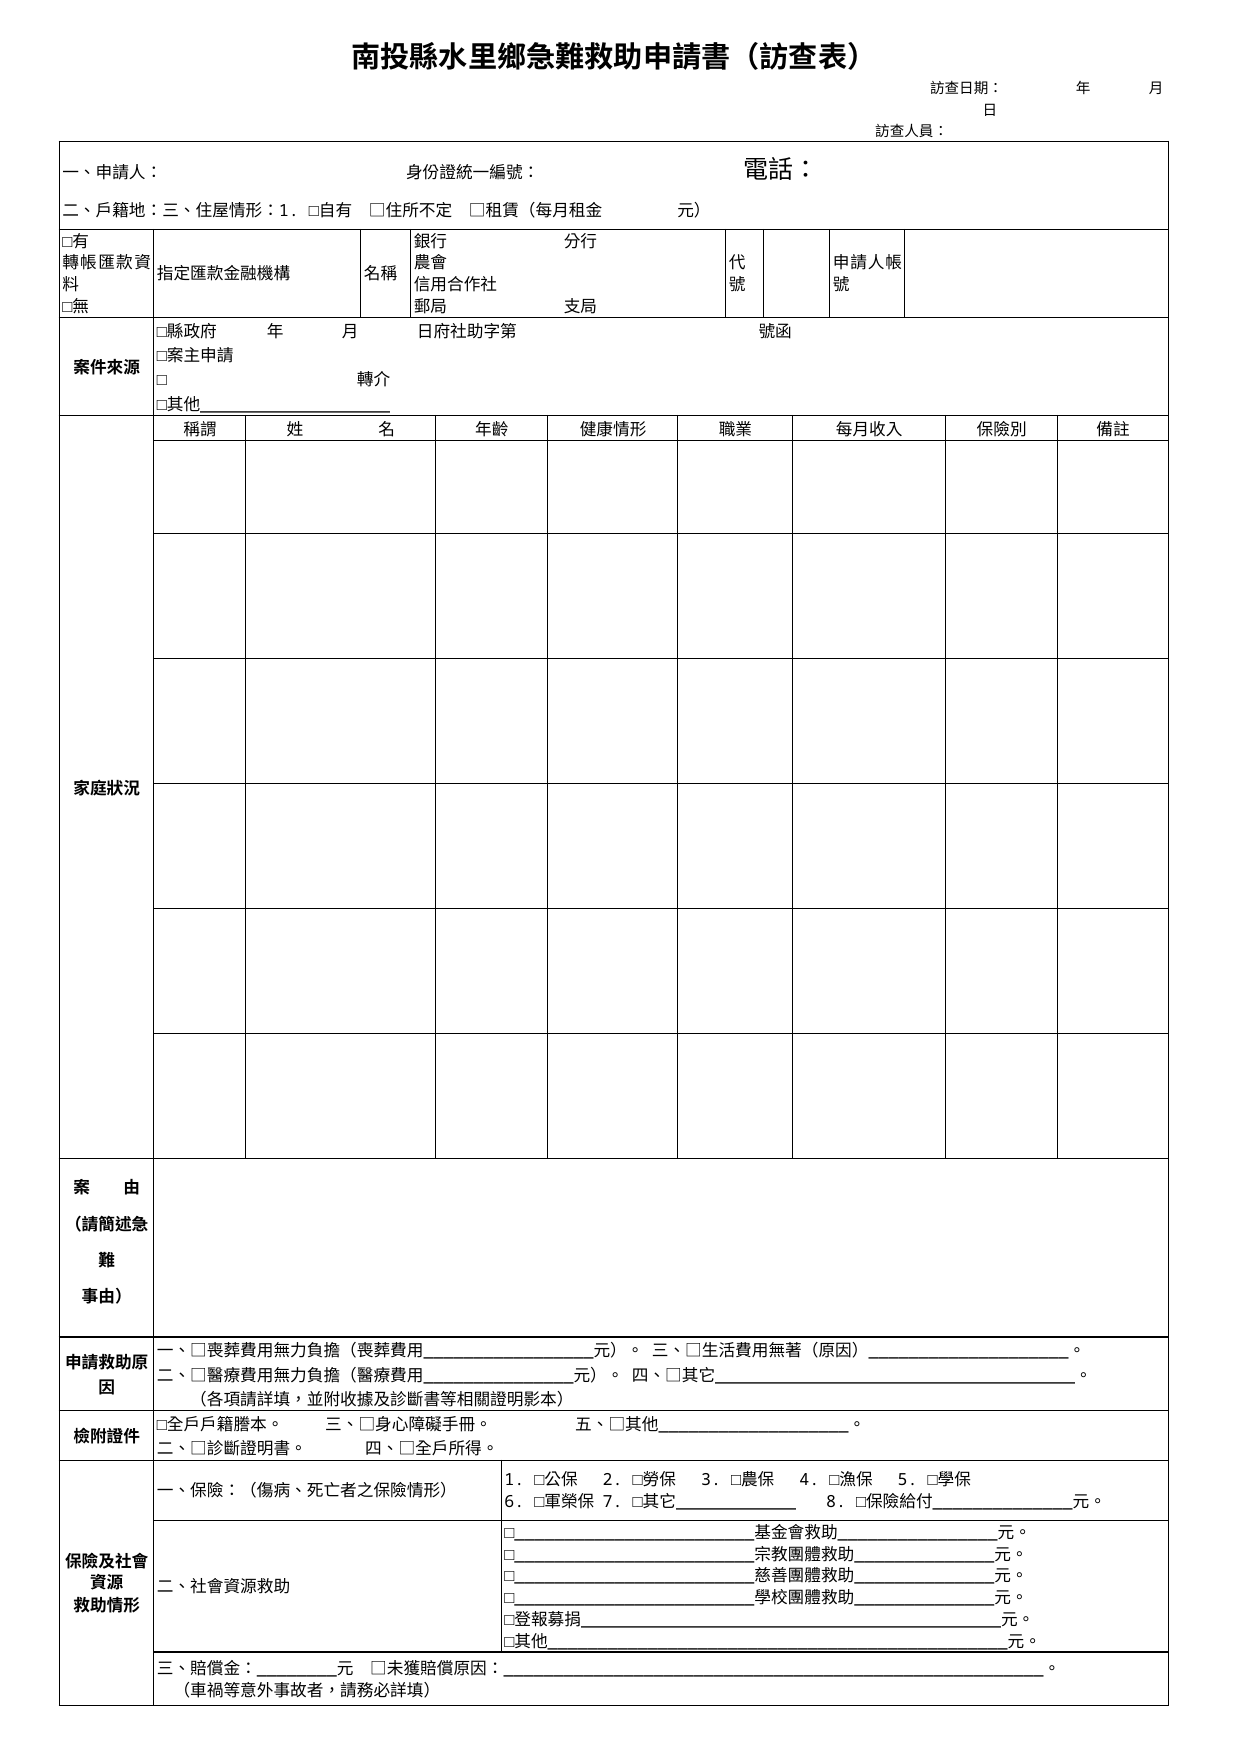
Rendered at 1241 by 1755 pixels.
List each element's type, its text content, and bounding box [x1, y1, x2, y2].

table_cell [793, 1034, 945, 1158]
table_cell [246, 441, 435, 533]
table_cell [548, 534, 677, 658]
table_cell [154, 441, 245, 533]
table_cell 一、□喪葬費用無力負擔（喪葬費用_________________元）。 三、□生活費用無著（原因）____________________。 二、□醫療費用無力負擔（醫療費用_______________元）。 四、□其它____________________________________。 （各項請詳填，並附收據及診斷書等相關證明影本） [154, 1338, 1168, 1410]
table_cell [1058, 441, 1168, 533]
table_cell [678, 534, 792, 658]
table_cell [548, 784, 677, 908]
table_cell 一、申請人： 身份證統一編號： 電話： 二、戶籍地：三、住屋情形：1. □自有 □住所不定 □租賃（每月租金 元） [60, 142, 1168, 229]
table_cell [678, 784, 792, 908]
table_cell [548, 441, 677, 533]
table_cell [678, 659, 792, 783]
table_cell □有 轉帳匯款資料 □無 [60, 230, 153, 317]
table_cell [154, 1159, 1168, 1336]
table_cell 稱謂 [154, 416, 245, 440]
table_cell [436, 1034, 547, 1158]
table_cell [946, 784, 1057, 908]
table_cell [246, 909, 435, 1033]
table_cell 案件來源 [60, 318, 153, 415]
table_cell [793, 441, 945, 533]
table_cell [246, 784, 435, 908]
table_cell [793, 784, 945, 908]
table_cell [1058, 784, 1168, 908]
table_cell 一、保險：（傷病、死亡者之保險情形） [154, 1461, 501, 1520]
table_cell [905, 230, 1168, 317]
table_cell [1058, 1034, 1168, 1158]
table_cell □縣政府 年 月 日府社助字第 號函 □案主申請 □ 轉介 □其他___________________ [154, 318, 1168, 415]
table_cell 健康情形 [548, 416, 677, 440]
table_cell [246, 1034, 435, 1158]
table_cell 檢附證件 [60, 1411, 153, 1459]
table_cell 指定匯款金融機構 [154, 230, 360, 317]
table_cell [946, 534, 1057, 658]
table_cell [154, 659, 245, 783]
table_cell [793, 909, 945, 1033]
table_cell 申請人帳 號 [830, 230, 904, 317]
table_cell 三、賠償金：________元 □未獲賠償原因：______________________________________________________。 （車禍等意外事故者，請務必詳填） [154, 1653, 1168, 1705]
table_cell 職業 [678, 416, 792, 440]
table_cell [246, 659, 435, 783]
table_cell 年齡 [436, 416, 547, 440]
table_cell 姓 名 [246, 416, 435, 440]
table_cell 家庭狀況 [60, 416, 153, 1158]
table_cell [1058, 909, 1168, 1033]
table_cell 保險別 [946, 416, 1057, 440]
table_cell [793, 659, 945, 783]
table_cell 銀行 分行 農會 信用合作社 郵局 支局 [411, 230, 725, 317]
table_cell [548, 909, 677, 1033]
table_header 南投縣水里鄉急難救助申請書（訪查表） 訪查日期： 年 月 日 訪查人員： [59, 33, 1168, 141]
table_cell [548, 659, 677, 783]
table_cell [436, 534, 547, 658]
table_cell 備註 [1058, 416, 1168, 440]
table_cell [154, 909, 245, 1033]
table_cell 每月收入 [793, 416, 945, 440]
table_cell [1058, 534, 1168, 658]
table_cell [246, 534, 435, 658]
table_cell 代號 [726, 230, 763, 317]
table_cell [154, 1034, 245, 1158]
table_cell [436, 441, 547, 533]
table_cell [678, 1034, 792, 1158]
table_cell [436, 659, 547, 783]
table_cell [154, 534, 245, 658]
table_cell [548, 1034, 677, 1158]
table_cell [154, 784, 245, 908]
table_cell 名稱 [361, 230, 410, 317]
table_cell [946, 659, 1057, 783]
table_cell [946, 441, 1057, 533]
table_cell [1058, 659, 1168, 783]
table_cell 1. □公保 2. □勞保 3. □農保 4. □漁保 5. □學保 6. □軍榮保 7. □其它____________ 8. □保險給付______________元。 [502, 1461, 1168, 1520]
table_cell [946, 1034, 1057, 1158]
table_cell [793, 534, 945, 658]
table_cell [946, 909, 1057, 1033]
table_cell [764, 230, 829, 317]
table_cell 保險及社會資源 救助情形 [60, 1461, 153, 1705]
table_cell [436, 909, 547, 1033]
table_cell [436, 784, 547, 908]
table_cell □全戶戶籍謄本。 三、□身心障礙手冊。 五、□其他___________________。 二、□診斷證明書。 四、□全戶所得。 [154, 1411, 1168, 1459]
table_cell [678, 441, 792, 533]
table_cell 申請救助原因 [60, 1338, 153, 1410]
table_cell □________________________基金會救助________________元。 □________________________宗教團體救助______________元。 □________________________慈善團體救助______________元。 □________________________學校團體救助______________元。 □登報募捐__________________________________________元。 □其他______________________________________________元。 [502, 1521, 1168, 1651]
table_cell [678, 909, 792, 1033]
table_cell 案 由 （請簡述急難 事由） [60, 1159, 153, 1336]
table_cell 二、社會資源救助 [154, 1521, 501, 1651]
